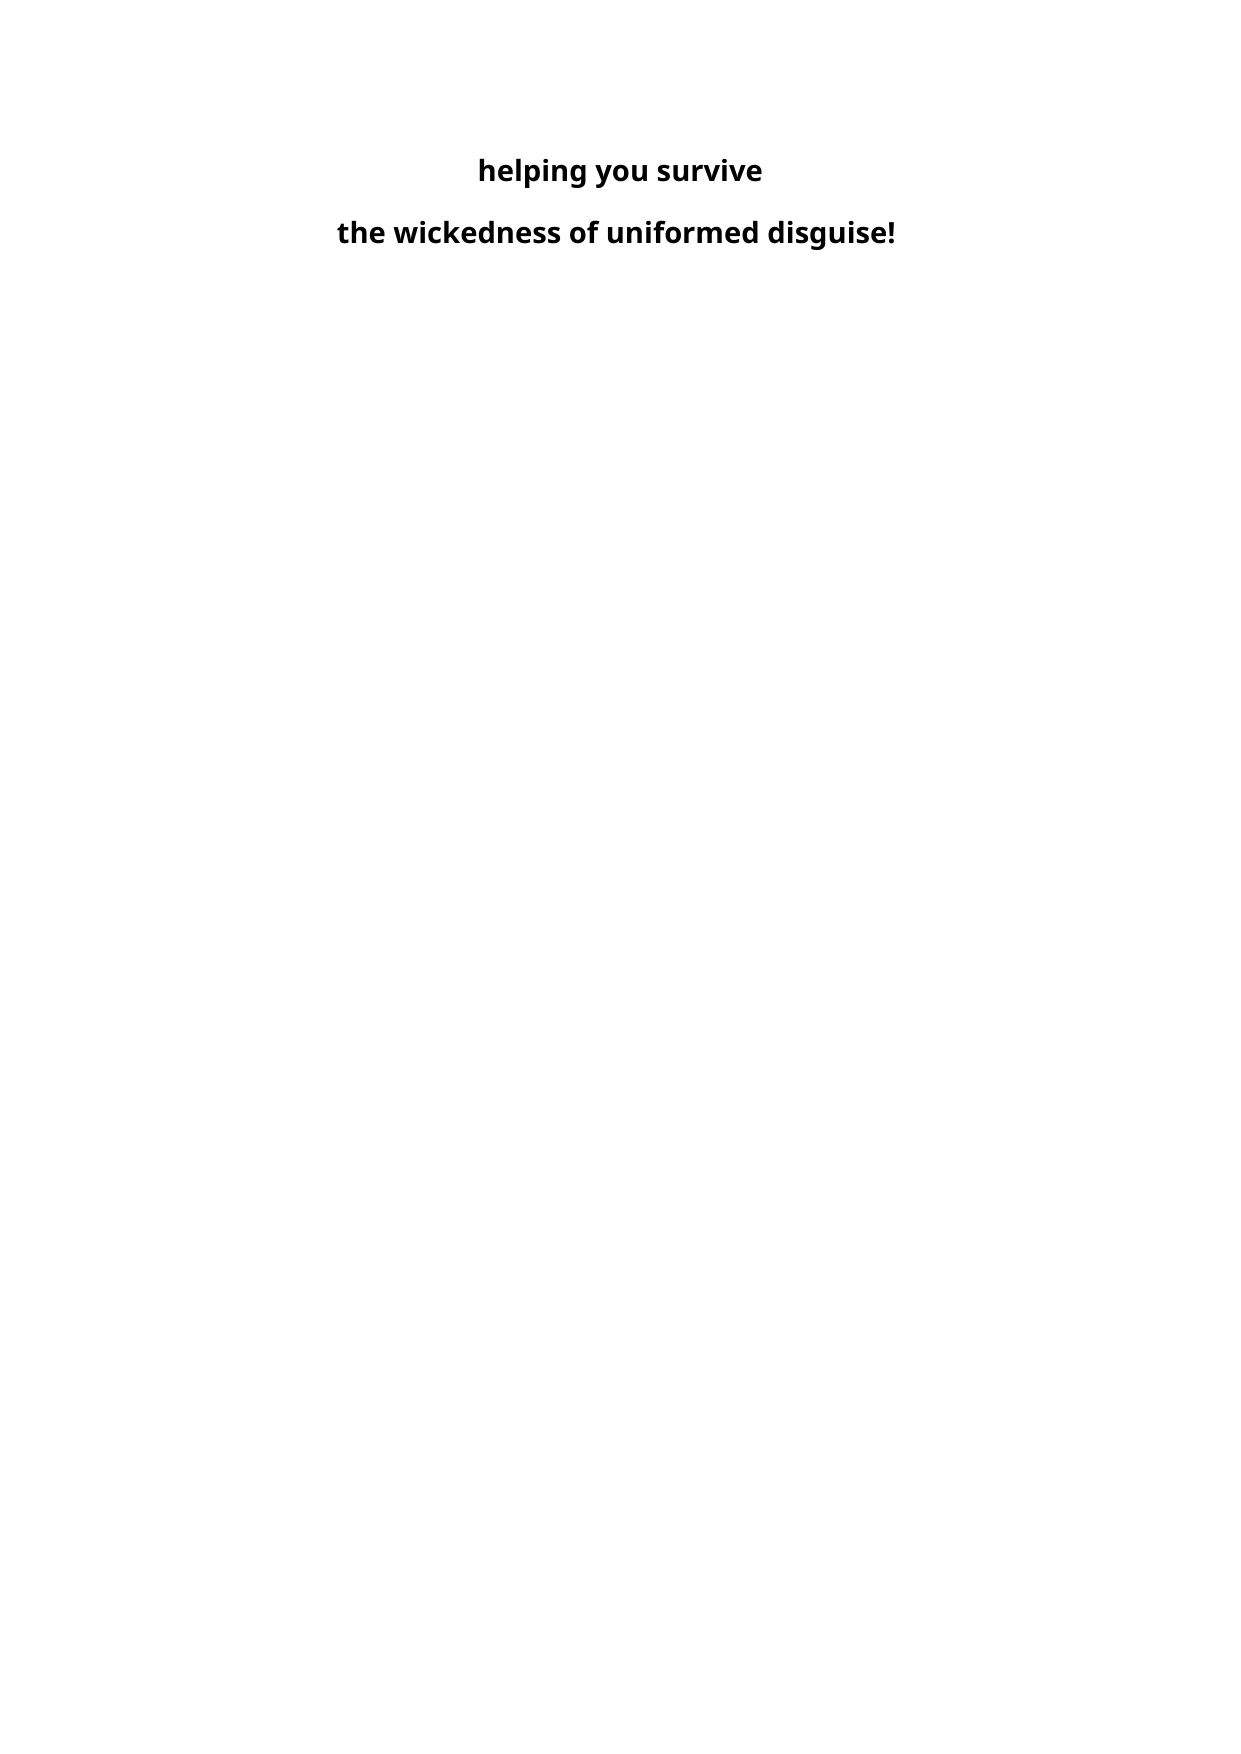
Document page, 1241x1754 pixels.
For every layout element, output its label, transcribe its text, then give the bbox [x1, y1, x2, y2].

text helping you survive [150, 150, 1090, 190]
text the wickedness of uniformed disguise! [150, 212, 1090, 252]
